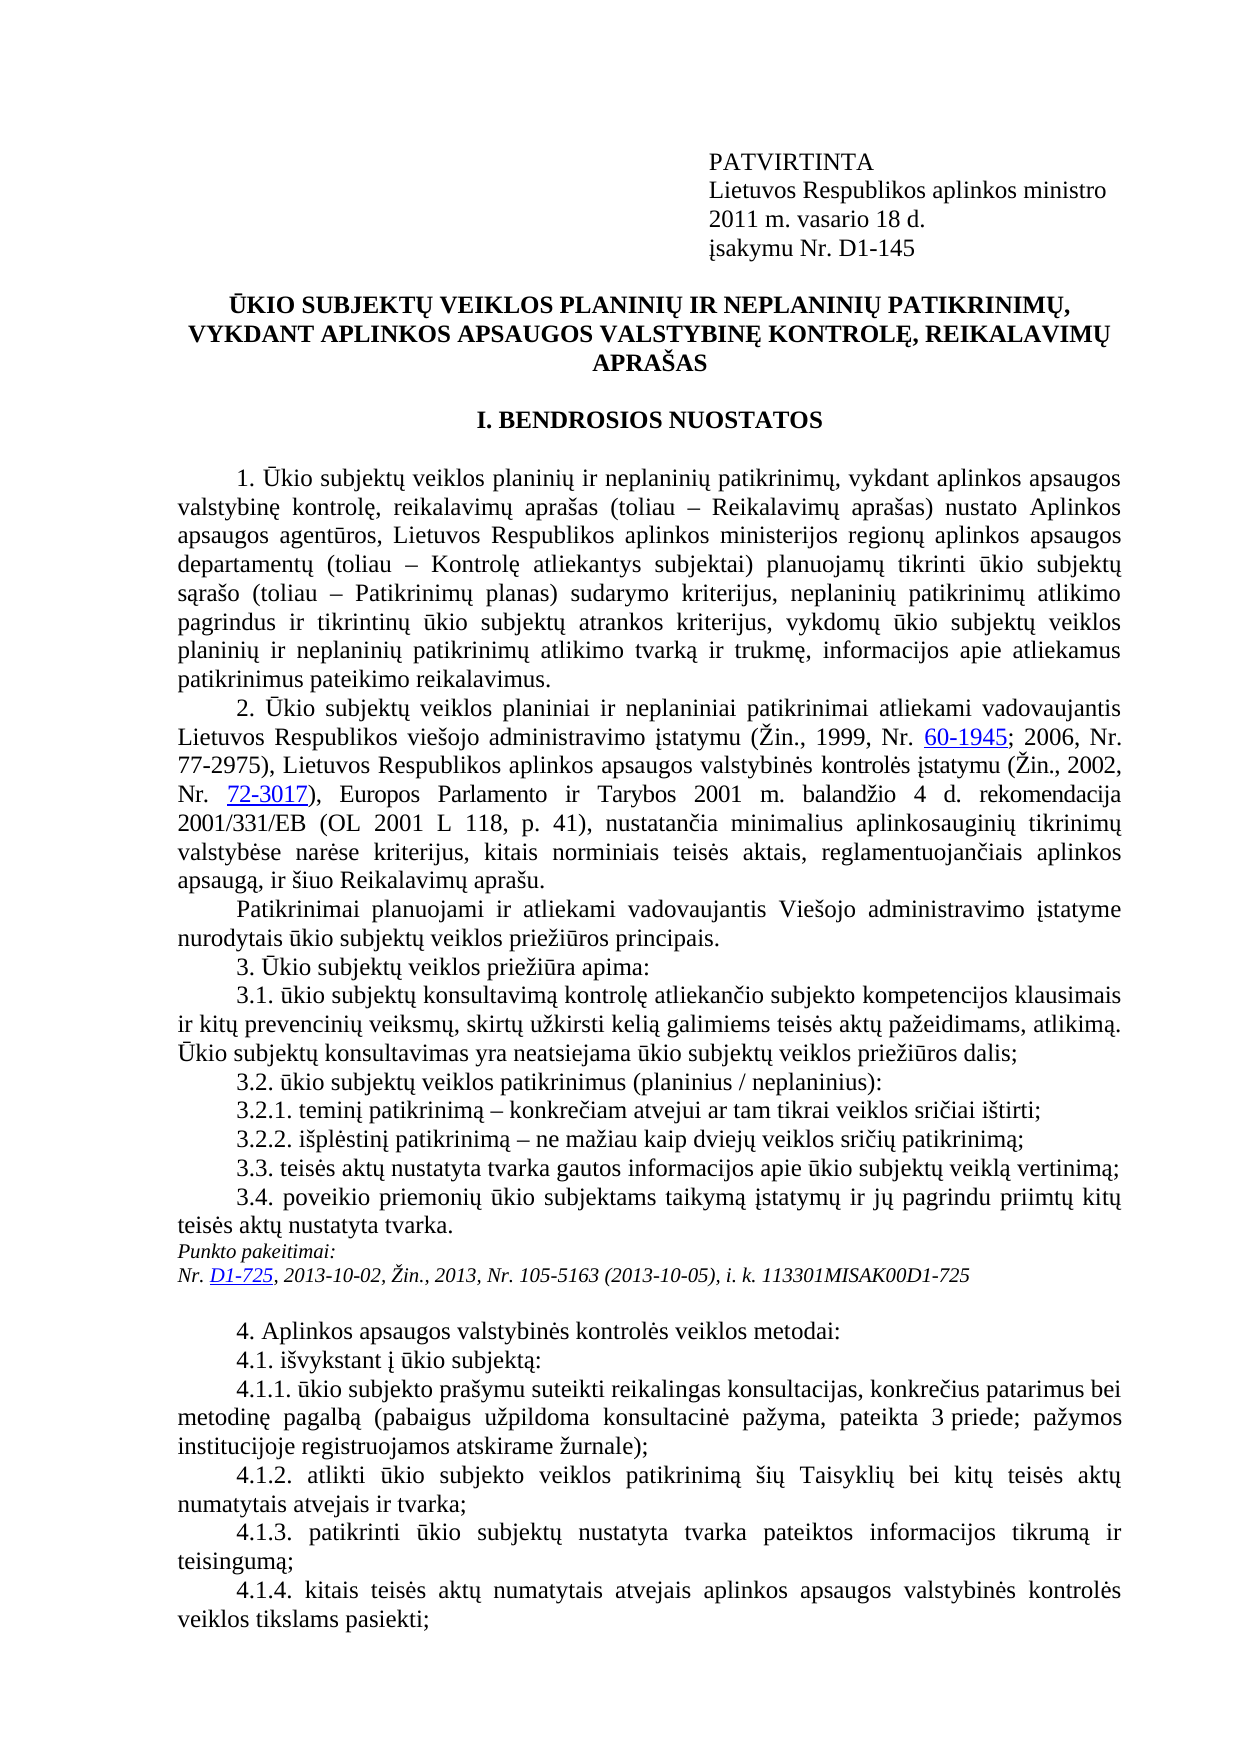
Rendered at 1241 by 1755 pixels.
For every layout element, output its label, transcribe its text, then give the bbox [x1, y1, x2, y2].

text Punkto pakeitimai: [177, 1239, 1122, 1263]
text 4.1.1. ūkio subjekto prašymu suteikti reikalingas konsultacijas, konkrečius patarimus bei metodinę pagalbą (pabaigus užpildoma konsultacinė pažyma, pateikta 3 priede; pažymos institucijoje registruojamos atskirame žurnale); [177, 1374, 1122, 1460]
text Nr. D1-725, 2013-10-02, Žin., 2013, Nr. 105-5163 (2013-10-05), i. k. 113301MISAK00D1-725 [177, 1263, 1122, 1287]
text 1. Ūkio subjektų veiklos planinių ir neplaninių patikrinimų, vykdant aplinkos apsaugos valstybinę kontrolę, reikalavimų aprašas (toliau – Reikalavimų aprašas) nustato Aplinkos apsaugos agentūros, Lietuvos Respublikos aplinkos ministerijos regionų aplinkos apsaugos departamentų (toliau – Kontrolę atliekantys subjektai) planuojamų tikrinti ūkio subjektų sąrašo (toliau – Patikrinimų planas) sudarymo kriterijus, neplaninių patikrinimų atlikimo pagrindus ir tikrintinų ūkio subjektų atrankos kriterijus, vykdomų ūkio subjektų veiklos planinių ir neplaninių patikrinimų atlikimo tvarką ir trukmę, informacijos apie atliekamus patikrinimus pateikimo reikalavimus. [177, 463, 1122, 693]
text ŪKIO SUBJEKTŲ VEIKLOS PLANINIŲ IR NEPLANINIŲ PATIKRINIMŲ, VYKDANT APLINKOS APSAUGOS VALSTYBINĘ KONTROLĘ, REIKALAVIMŲ APRAŠAS [177, 291, 1122, 377]
text 2011 m. vasario 18 d. [177, 204, 1122, 233]
text 3.2. ūkio subjektų veiklos patikrinimus (planinius / neplaninius): [177, 1067, 1122, 1096]
text Lietuvos Respublikos aplinkos ministro [177, 176, 1122, 204]
text 3.2.1. teminį patikrinimą – konkrečiam atvejui ar tam tikrai veiklos sričiai ištirti; [177, 1096, 1122, 1124]
text 4. Aplinkos apsaugos valstybinės kontrolės veiklos metodai: [177, 1316, 1122, 1345]
text 2. Ūkio subjektų veiklos planiniai ir neplaniniai patikrinimai atliekami vadovaujantis Lietuvos Respublikos viešojo administravimo įstatymu (Žin., 1999, Nr. 60-1945; 2006, Nr. 77-2975), Lietuvos Respublikos aplinkos apsaugos valstybinės kontrolės įstatymu (Žin., 2002, Nr. 72-3017), Europos Parlamento ir Tarybos 2001 m. balandžio 4 d. rekomendacija 2001/331/EB (OL 2001 L 118, p. 41), nustatančia minimalius aplinkosauginių tikrinimų valstybėse narėse kriterijus, kitais norminiais teisės aktais, reglamentuojančiais aplinkos apsaugą, ir šiuo Reikalavimų aprašu. [177, 693, 1122, 894]
text I. BENDROSIOS NUOSTATOS [177, 406, 1122, 434]
text 4.1. išvykstant į ūkio subjektą: [177, 1345, 1122, 1374]
text 4.1.4. kitais teisės aktų numatytais atvejais aplinkos apsaugos valstybinės kontrolės veiklos tikslams pasiekti; [177, 1575, 1122, 1632]
text PATVIRTINTA [177, 147, 1122, 176]
text 3. Ūkio subjektų veiklos priežiūra apima: [177, 952, 1122, 981]
text 3.4. poveikio priemonių ūkio subjektams taikymą įstatymų ir jų pagrindu priimtų kitų teisės aktų nustatyta tvarka. [177, 1182, 1122, 1239]
text 4.1.3. patikrinti ūkio subjektų nustatyta tvarka pateiktos informacijos tikrumą ir teisingumą; [177, 1517, 1122, 1575]
text įsakymu Nr. D1-145 [177, 233, 1122, 262]
text 3.1. ūkio subjektų konsultavimą kontrolę atliekančio subjekto kompetencijos klausimais ir kitų prevencinių veiksmų, skirtų užkirsti kelią galimiems teisės aktų pažeidimams, atlikimą. Ūkio subjektų konsultavimas yra neatsiejama ūkio subjektų veiklos priežiūros dalis; [177, 981, 1122, 1067]
text Patikrinimai planuojami ir atliekami vadovaujantis Viešojo administravimo įstatyme nurodytais ūkio subjektų veiklos priežiūros principais. [177, 894, 1122, 952]
text 3.3. teisės aktų nustatyta tvarka gautos informacijos apie ūkio subjektų veiklą vertinimą; [177, 1153, 1122, 1182]
text 3.2.2. išplėstinį patikrinimą – ne mažiau kaip dviejų veiklos sričių patikrinimą; [177, 1124, 1122, 1153]
text 4.1.2. atlikti ūkio subjekto veiklos patikrinimą šių Taisyklių bei kitų teisės aktų numatytais atvejais ir tvarka; [177, 1460, 1122, 1517]
